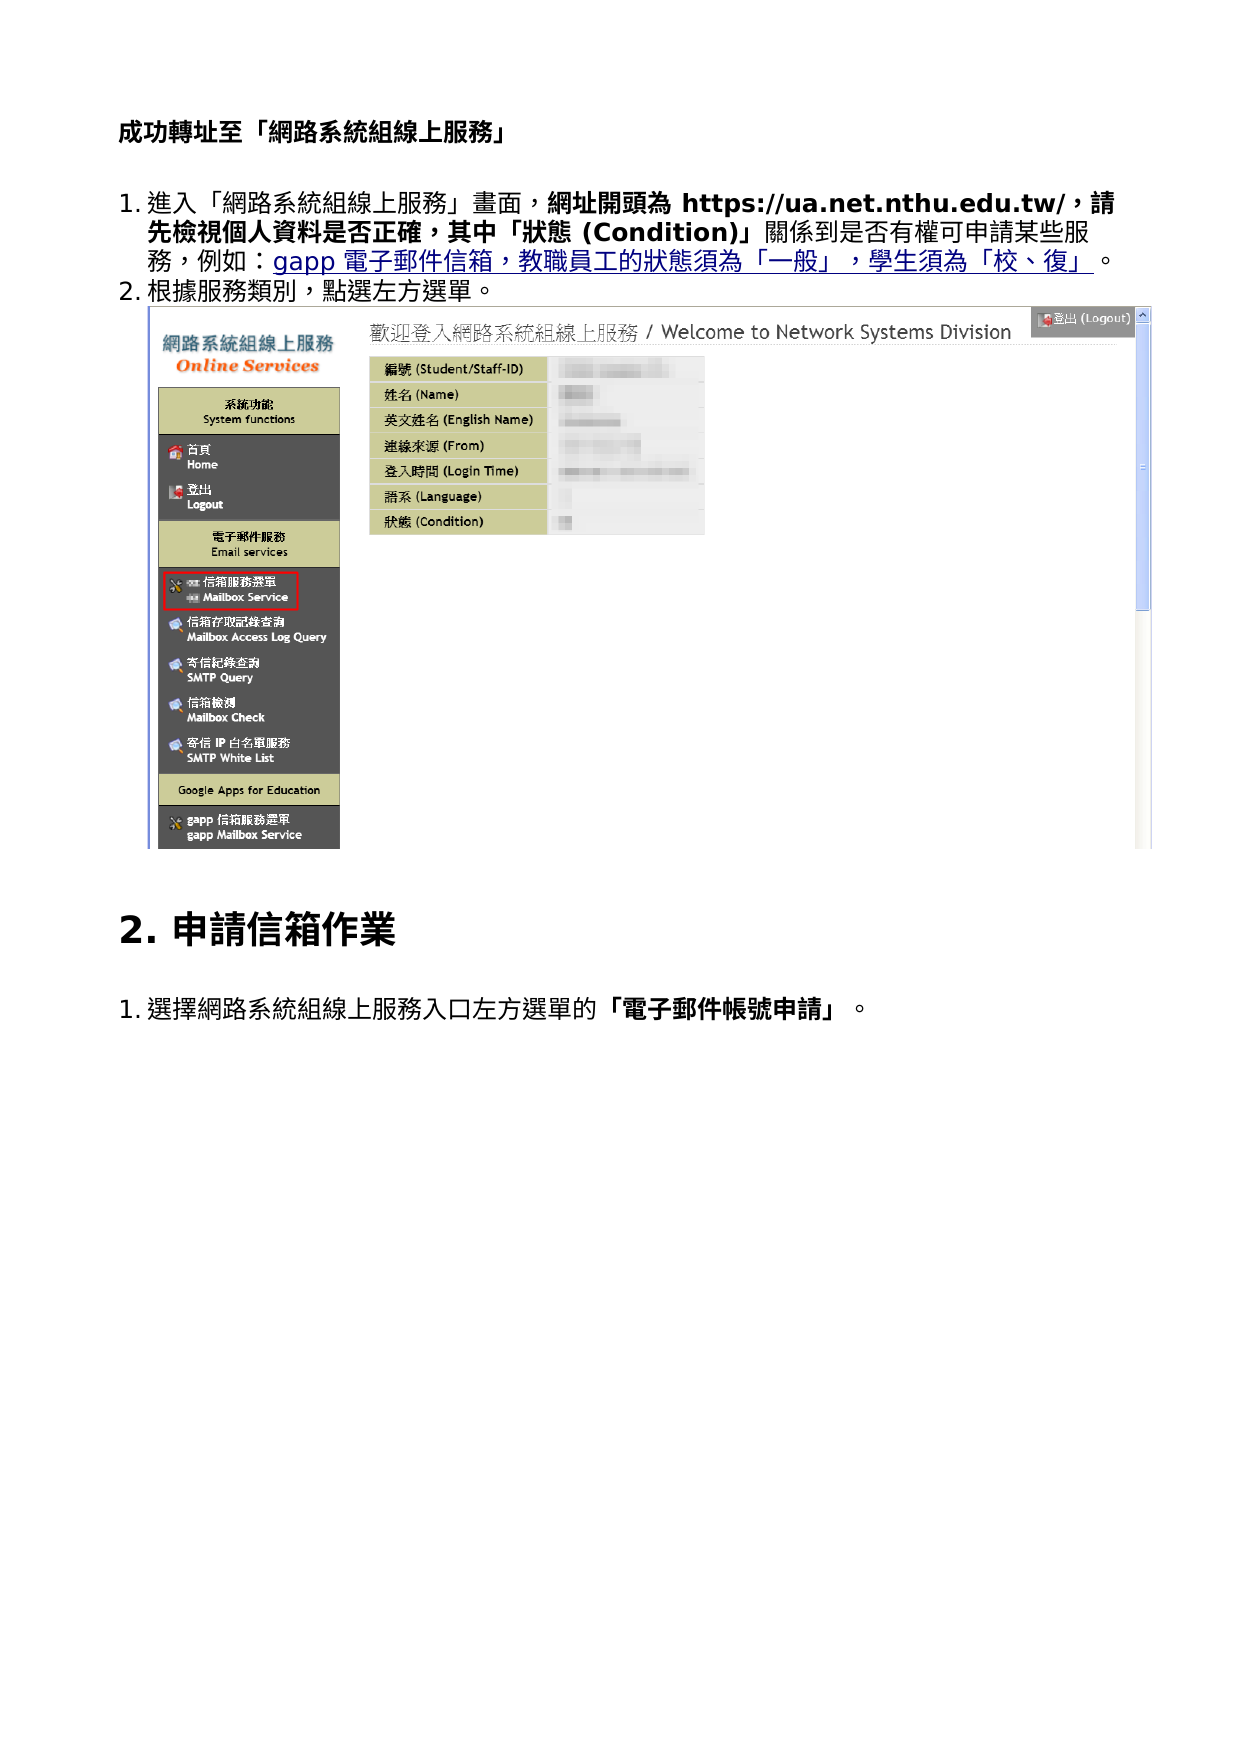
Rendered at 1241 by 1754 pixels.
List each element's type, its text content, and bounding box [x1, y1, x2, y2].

list 進入「網路系統組線上服務」畫面，網址開頭為 https://ua.net.nthu.edu.tw/，請先檢視個人資料是否正確，其中「狀態 (Condition)」關係到是否有權可申請某些服務，例如：gapp 電子郵件信箱，教職員工的狀態須為「一般」，學生須為「校、復」。 [118, 189, 1122, 277]
subtitle 成功轉址至「網路系統組線上服務」 [118, 118, 1122, 147]
subtitle 2. 申請信箱作業 [118, 909, 1122, 953]
list 根據服務類別，點選左方選單。 [118, 277, 1122, 855]
picture [147, 306, 1152, 849]
list 選擇網路系統組線上服務入口左方選單的「電子郵件帳號申請」。 [118, 995, 1122, 1024]
